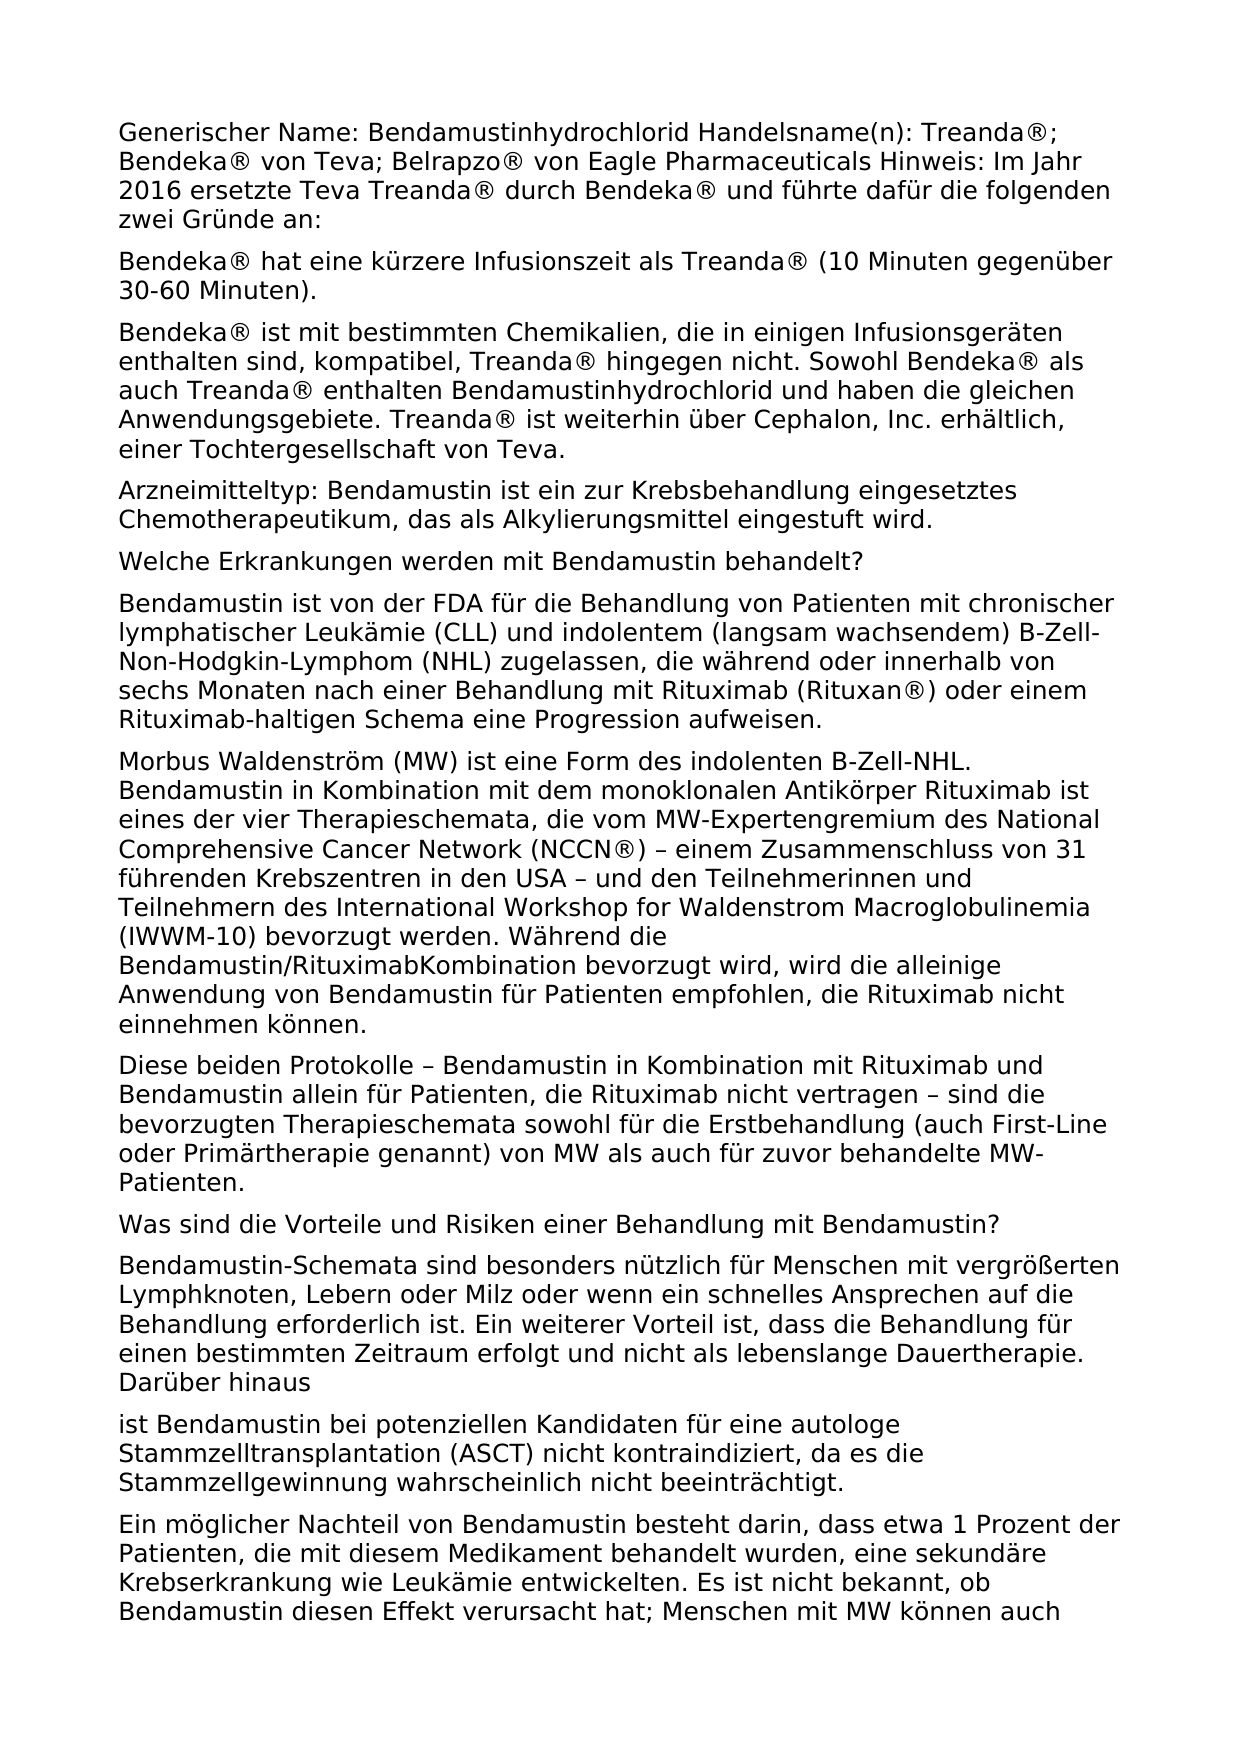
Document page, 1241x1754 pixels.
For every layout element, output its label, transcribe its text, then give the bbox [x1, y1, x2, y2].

text Welche Erkrankungen werden mit Bendamustin behandelt? [118, 547, 1122, 576]
text Diese beiden Protokolle – Bendamustin in Kombination mit Rituximab und Bendamustin allein für Patienten, die Rituximab nicht vertragen – sind die bevorzugten Therapieschemata sowohl für die Erstbehandlung (auch First-Line oder Primärtherapie genannt) von MW als auch für zuvor behandelte MW-Patienten. [118, 1051, 1122, 1197]
text Morbus Waldenström (MW) ist eine Form des indolenten B-Zell-NHL. Bendamustin in Kombination mit dem monoklonalen Antikörper Rituximab ist eines der vier Therapieschemata, die vom MW-Expertengremium des National Comprehensive Cancer Network (NCCN®) – einem Zusammenschluss von 31 führenden Krebszentren in den USA – und den Teilnehmerinnen und Teilnehmern des International Workshop for Waldenstrom Macroglobulinemia (IWWM-10) bevorzugt werden. Während die Bendamustin/RituximabKombination bevorzugt wird, wird die alleinige Anwendung von Bendamustin für Patienten empfohlen, die Rituximab nicht einnehmen können. [118, 747, 1122, 1039]
text ist Bendamustin bei potenziellen Kandidaten für eine autologe Stammzelltransplantation (ASCT) nicht kontraindiziert, da es die Stammzellgewinnung wahrscheinlich nicht beeinträchtigt. [118, 1410, 1122, 1497]
text Was sind die Vorteile und Risiken einer Behandlung mit Bendamustin? [118, 1210, 1122, 1239]
text Bendeka® hat eine kürzere Infusionszeit als Treanda® (10 Minuten gegenüber 30-60 Minuten). [118, 247, 1122, 306]
text Bendamustin ist von der FDA für die Behandlung von Patienten mit chronischer lymphatischer Leukämie (CLL) und indolentem (langsam wachsendem) B-Zell-Non-Hodgkin-Lymphom (NHL) zugelassen, die während oder innerhalb von sechs Monaten nach einer Behandlung mit Rituximab (Rituxan®) oder einem Rituximab-haltigen Schema eine Progression aufweisen. [118, 589, 1122, 735]
text Bendamustin-Schemata sind besonders nützlich für Menschen mit vergrößerten Lymphknoten, Lebern oder Milz oder wenn ein schnelles Ansprechen auf die Behandlung erforderlich ist. Ein weiterer Vorteil ist, dass die Behandlung für einen bestimmten Zeitraum erfolgt und nicht als lebenslange Dauertherapie. Darüber hinaus [118, 1251, 1122, 1397]
text Bendeka® ist mit bestimmten Chemikalien, die in einigen Infusionsgeräten enthalten sind, kompatibel, Treanda® hingegen nicht. Sowohl Bendeka® als auch Treanda® enthalten Bendamustinhydrochlorid und haben die gleichen Anwendungsgebiete. Treanda® ist weiterhin über Cephalon, Inc. erhältlich, einer Tochtergesellschaft von Teva. [118, 318, 1122, 464]
text Generischer Name: Bendamustinhydrochlorid Handelsname(n): Treanda®; Bendeka® von Teva; Belrapzo® von Eagle Pharmaceuticals Hinweis: Im Jahr 2016 ersetzte Teva Treanda® durch Bendeka® und führte dafür die folgenden zwei Gründe an: [118, 118, 1122, 235]
text Ein möglicher Nachteil von Bendamustin besteht darin, dass etwa 1 Prozent der Patienten, die mit diesem Medikament behandelt wurden, eine sekundäre Krebserkrankung wie Leukämie entwickelten. Es ist nicht bekannt, ob Bendamustin diesen Effekt verursacht hat; Menschen mit MW können auch [118, 1510, 1122, 1626]
text Arzneimitteltyp: Bendamustin ist ein zur Krebsbehandlung eingesetztes Chemotherapeutikum, das als Alkylierungsmittel eingestuft wird. [118, 476, 1122, 535]
